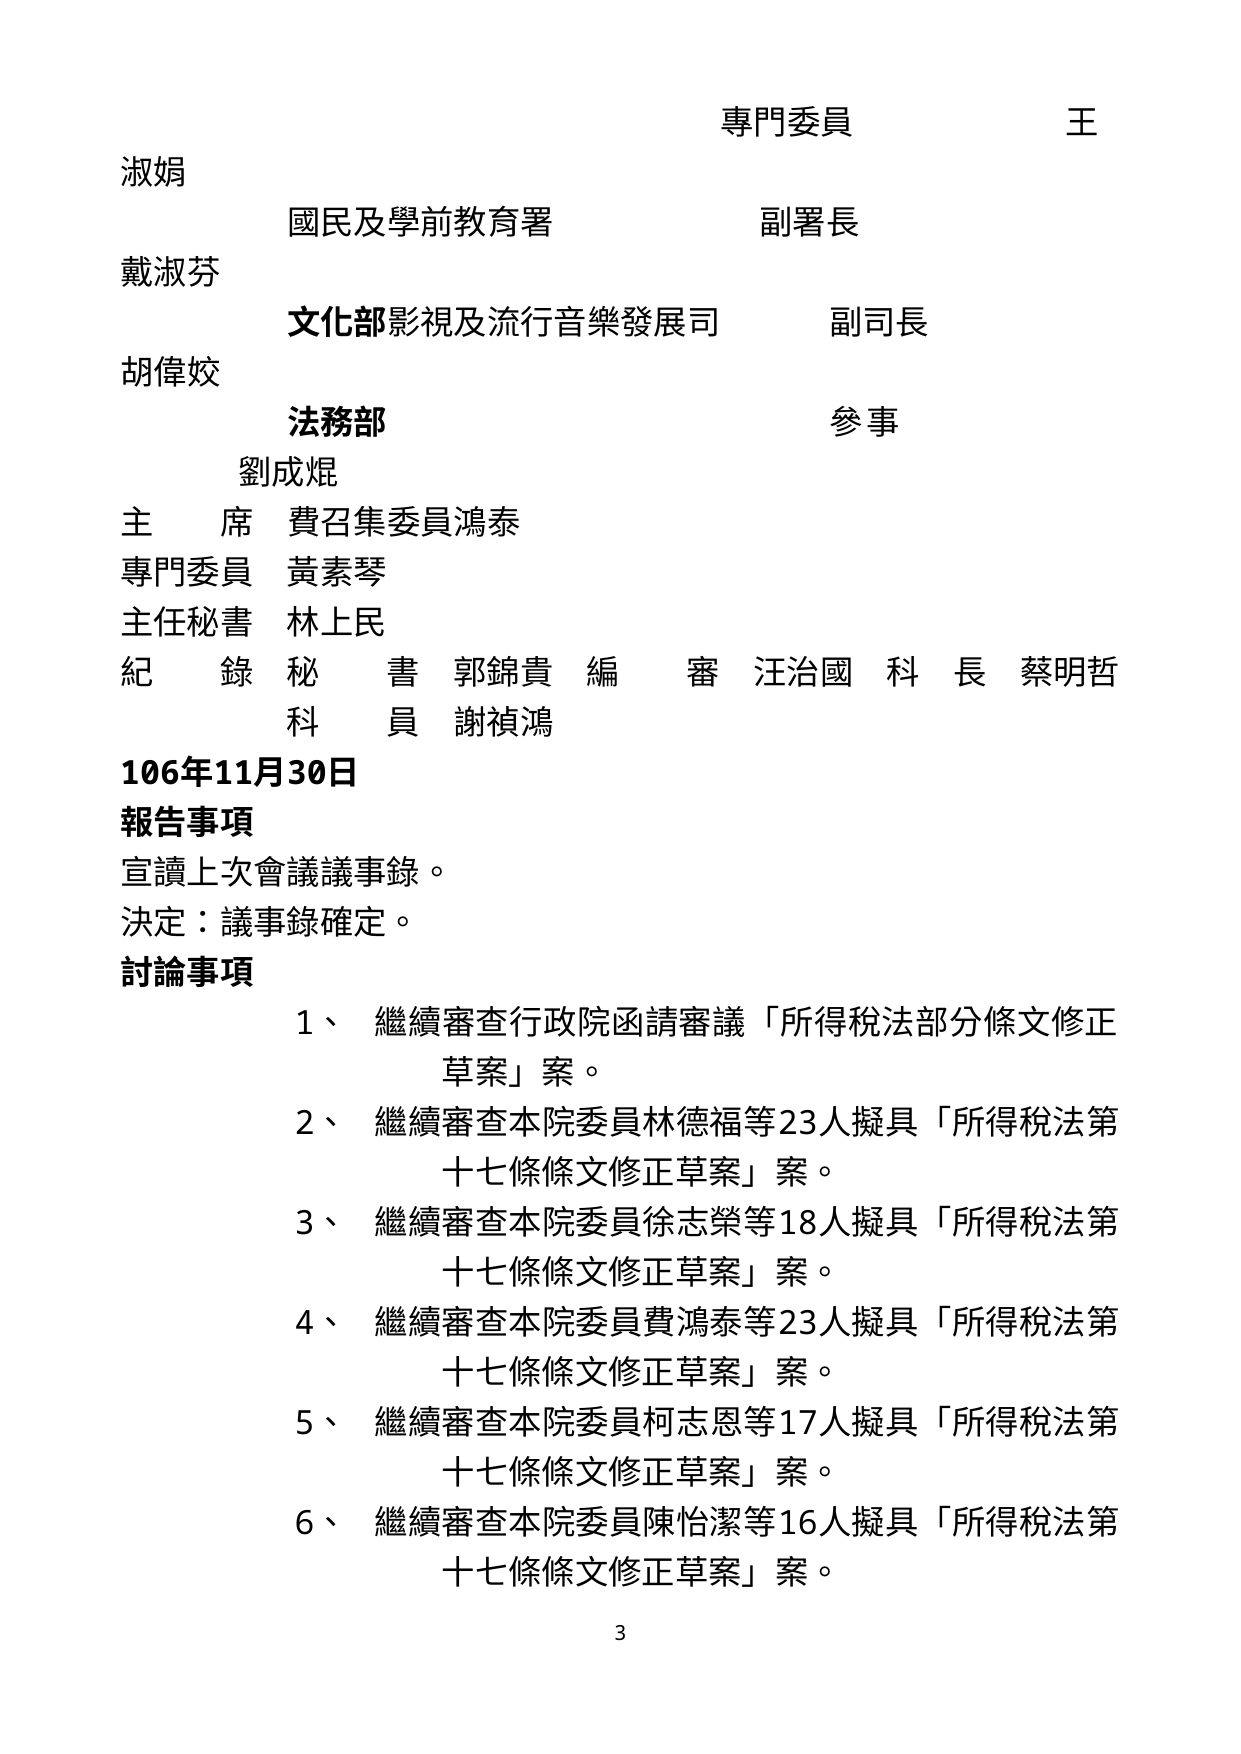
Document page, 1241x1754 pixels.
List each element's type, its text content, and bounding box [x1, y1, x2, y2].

list 繼續審查行政院函請審議「所得稅法部分條文修正草案」案。 [294, 994, 1120, 1094]
text 主 席 費召集委員鴻泰 [120, 494, 1120, 544]
list 繼續審查本院委員柯志恩等17人擬具「所得稅法第十七條條文修正草案」案。 [294, 1394, 1120, 1494]
text 宣讀上次會議議事錄。 [120, 844, 1153, 894]
text 國民及學前教育署 副署長 戴淑芬 [120, 194, 1120, 294]
text 文化部影視及流行音樂發展司 副司長 胡偉姣 [120, 294, 1120, 394]
list 繼續審查本院委員陳怡潔等16人擬具「所得稅法第十七條條文修正草案」案。 [294, 1494, 1120, 1594]
text 主任秘書 林上民 [120, 594, 1120, 644]
text 專門委員 王淑娟 [120, 94, 1120, 194]
text 紀 錄 秘 書 郭錦貴 編 審 汪治國 科 長 蔡明哲 [120, 644, 1153, 694]
list 繼續審查本院委員林德福等23人擬具「所得稅法第十七條條文修正草案」案。 [294, 1094, 1120, 1194]
text 討論事項 [120, 944, 1120, 994]
text 決定：議事錄確定。 [120, 894, 1120, 944]
list 繼續審查本院委員費鴻泰等23人擬具「所得稅法第十七條條文修正草案」案。 [294, 1294, 1120, 1394]
list 繼續審查本院委員徐志榮等18人擬具「所得稅法第十七條條文修正草案」案。 [294, 1194, 1120, 1294]
text 106年11月30日 [120, 744, 1120, 794]
text 專門委員 黃素琴 [120, 544, 1120, 594]
text 法務部 參事 劉成焜 [120, 394, 1120, 494]
text 報告事項 [120, 794, 1120, 844]
text 科 員 謝禎鴻 [120, 694, 1153, 744]
